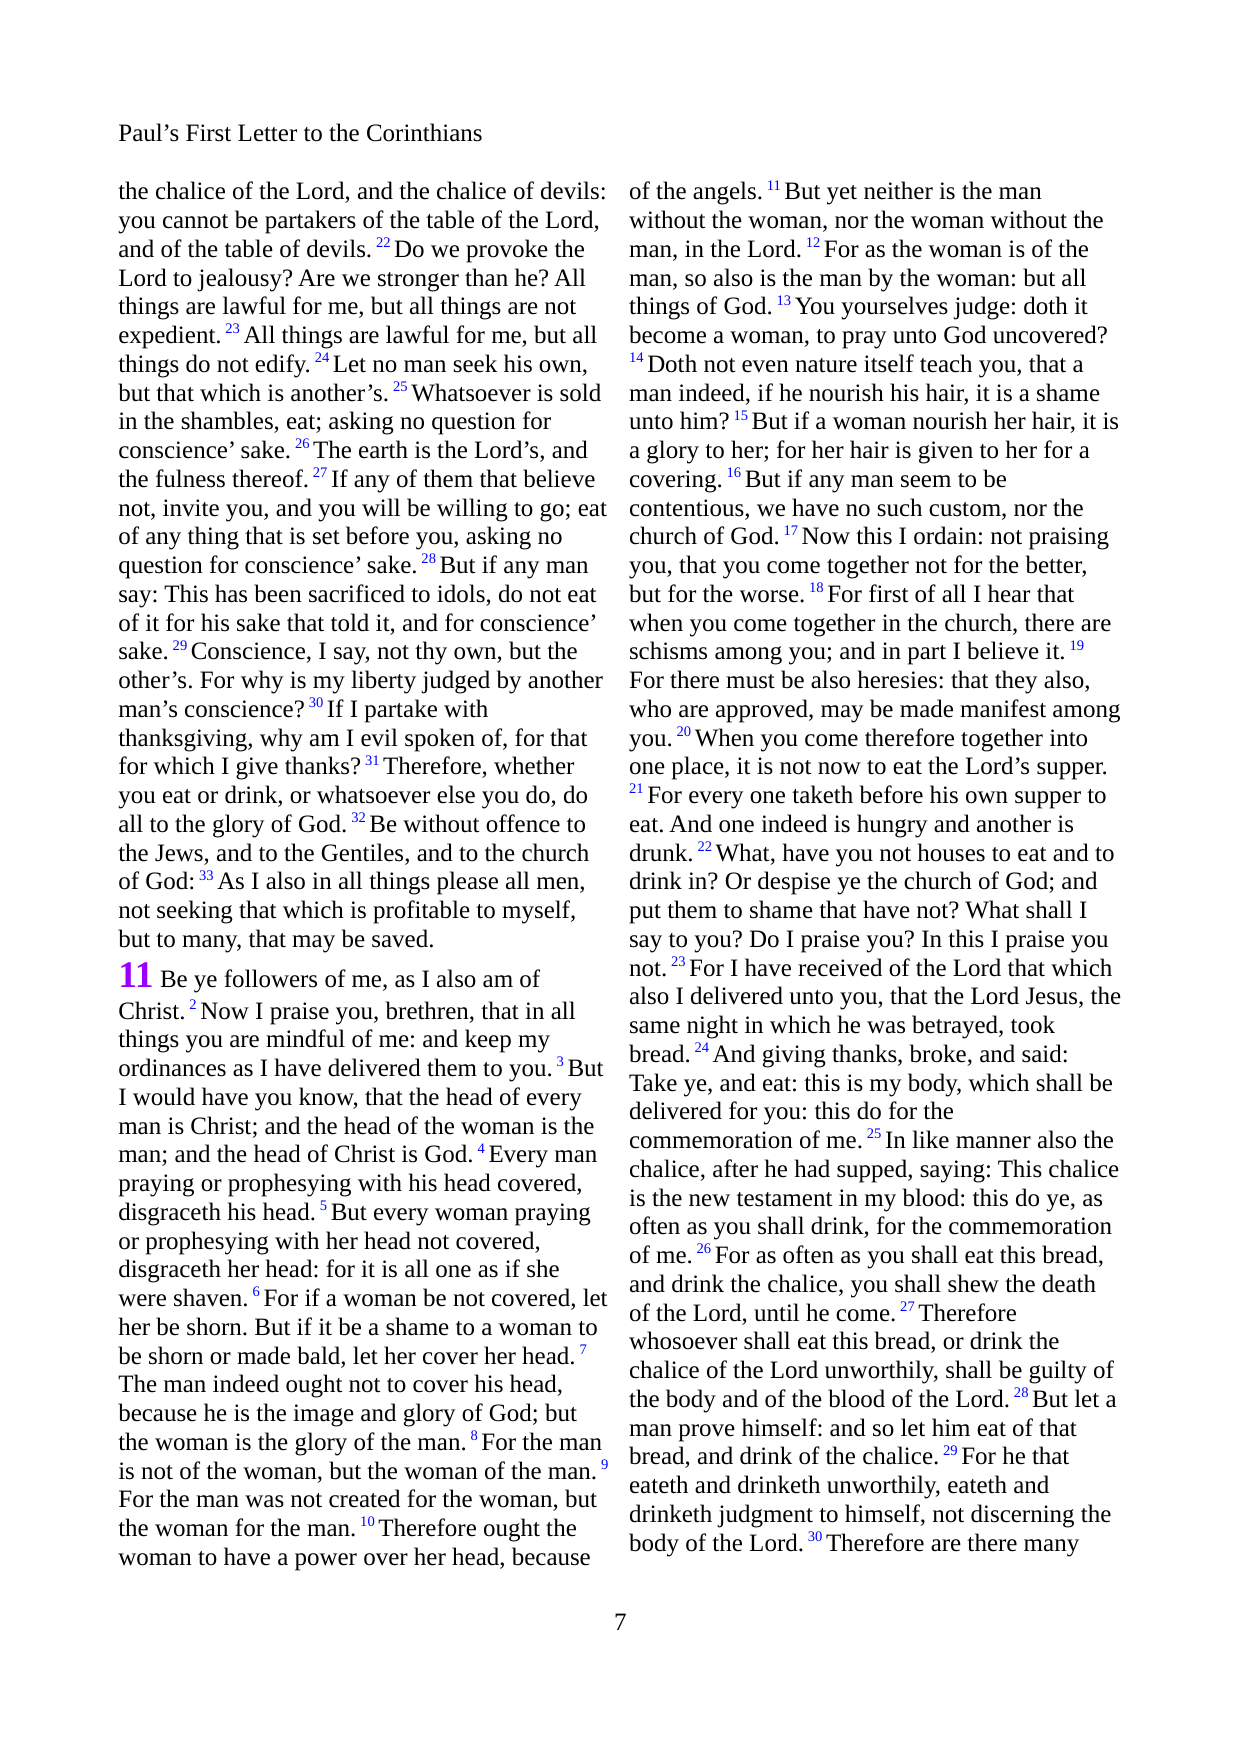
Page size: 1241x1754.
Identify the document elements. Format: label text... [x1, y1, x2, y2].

text 11 Be ye followers of me, as I also am of Christ. 2 Now I praise you, brethren, that in all things you are mindful of me: and keep my ordinances as I have delivered them to you. 3 But I would have you know, that the head of every man is Christ; and the head of the woman is the man; and the head of Christ is God. 4 Every man praying or prophesying with his head covered, disgraceth his head. 5 But every woman praying or prophesying with her head not covered, disgraceth her head: for it is all one as if she were shaven. 6 For if a woman be not covered, let her be shorn. But if it be a shame to a woman to be shorn or made bald, let her cover her head. 7 The man indeed ought not to cover his head, because he is the image and glory of God; but the woman is the glory of the man. 8 For the man is not of the woman, but the woman of the man. 9 For the man was not created for the woman, but the woman for the man. 10 Therefore ought the woman to have a power over her head, because [118, 953, 611, 1571]
text the chalice of the Lord, and the chalice of devils: you cannot be partakers of the table of the Lord, and of the table of devils. 22 Do we provoke the Lord to jealousy? Are we stronger than he? All things are lawful for me, but all things are not expedient. 23 All things are lawful for me, but all things do not edify. 24 Let no man seek his own, but that which is another’s. 25 Whatsoever is sold in the shambles, eat; asking no question for conscience’ sake. 26 The earth is the Lord’s, and the fulness thereof. 27 If any of them that believe not, invite you, and you will be willing to go; eat of any thing that is set before you, asking no question for conscience’ sake. 28 But if any man say: This has been sacrificed to idols, do not eat of it for his sake that told it, and for conscience’ sake. 29 Conscience, I say, not thy own, but the other’s. For why is my liberty judged by another man’s conscience? 30 If I partake with thanksgiving, why am I evil spoken of, for that for which I give thanks? 31 Therefore, whether you eat or drink, or whatsoever else you do, do all to the glory of God. 32 Be without offence to the Jews, and to the Gentiles, and to the church of God: 33 As I also in all things please all men, not seeking that which is profitable to myself, but to many, that may be saved. [118, 176, 611, 953]
text of the angels. 11 But yet neither is the man without the woman, nor the woman without the man, in the Lord. 12 For as the woman is of the man, so also is the man by the woman: but all things of God. 13 You yourselves judge: doth it become a woman, to pray unto God uncovered? 14 Doth not even nature itself teach you, that a man indeed, if he nourish his hair, it is a shame unto him? 15 But if a woman nourish her hair, it is a glory to her; for her hair is given to her for a covering. 16 But if any man seem to be contentious, we have no such custom, nor the church of God. 17 Now this I ordain: not praising you, that you come together not for the better, but for the worse. 18 For first of all I hear that when you come together in the church, there are schisms among you; and in part I believe it. 19 For there must be also heresies: that they also, who are approved, may be made manifest among you. 20 When you come therefore together into one place, it is not now to eat the Lord’s supper. 21 For every one taketh before his own supper to eat. And one indeed is hungry and another is drunk. 22 What, have you not houses to eat and to drink in? Or despise ye the church of God; and put them to shame that have not? What shall I say to you? Do I praise you? In this I praise you not. 23 For I have received of the Lord that which also I delivered unto you, that the Lord Jesus, the same night in which he was betrayed, took bread. 24 And giving thanks, broke, and said: Take ye, and eat: this is my body, which shall be delivered for you: this do for the commemoration of me. 25 In like manner also the chalice, after he had supped, saying: This chalice is the new testament in my blood: this do ye, as often as you shall drink, for the commemoration of me. 26 For as often as you shall eat this bread, and drink the chalice, you shall shew the death of the Lord, until he come. 27 Therefore whosoever shall eat this bread, or drink the chalice of the Lord unworthily, shall be guilty of the body and of the blood of the Lord. 28 But let a man prove himself: and so let him eat of that bread, and drink of the chalice. 29 For he that eateth and drinketh unworthily, eateth and drinketh judgment to himself, not discerning the body of the Lord. 30 Therefore are there many [629, 176, 1122, 1556]
